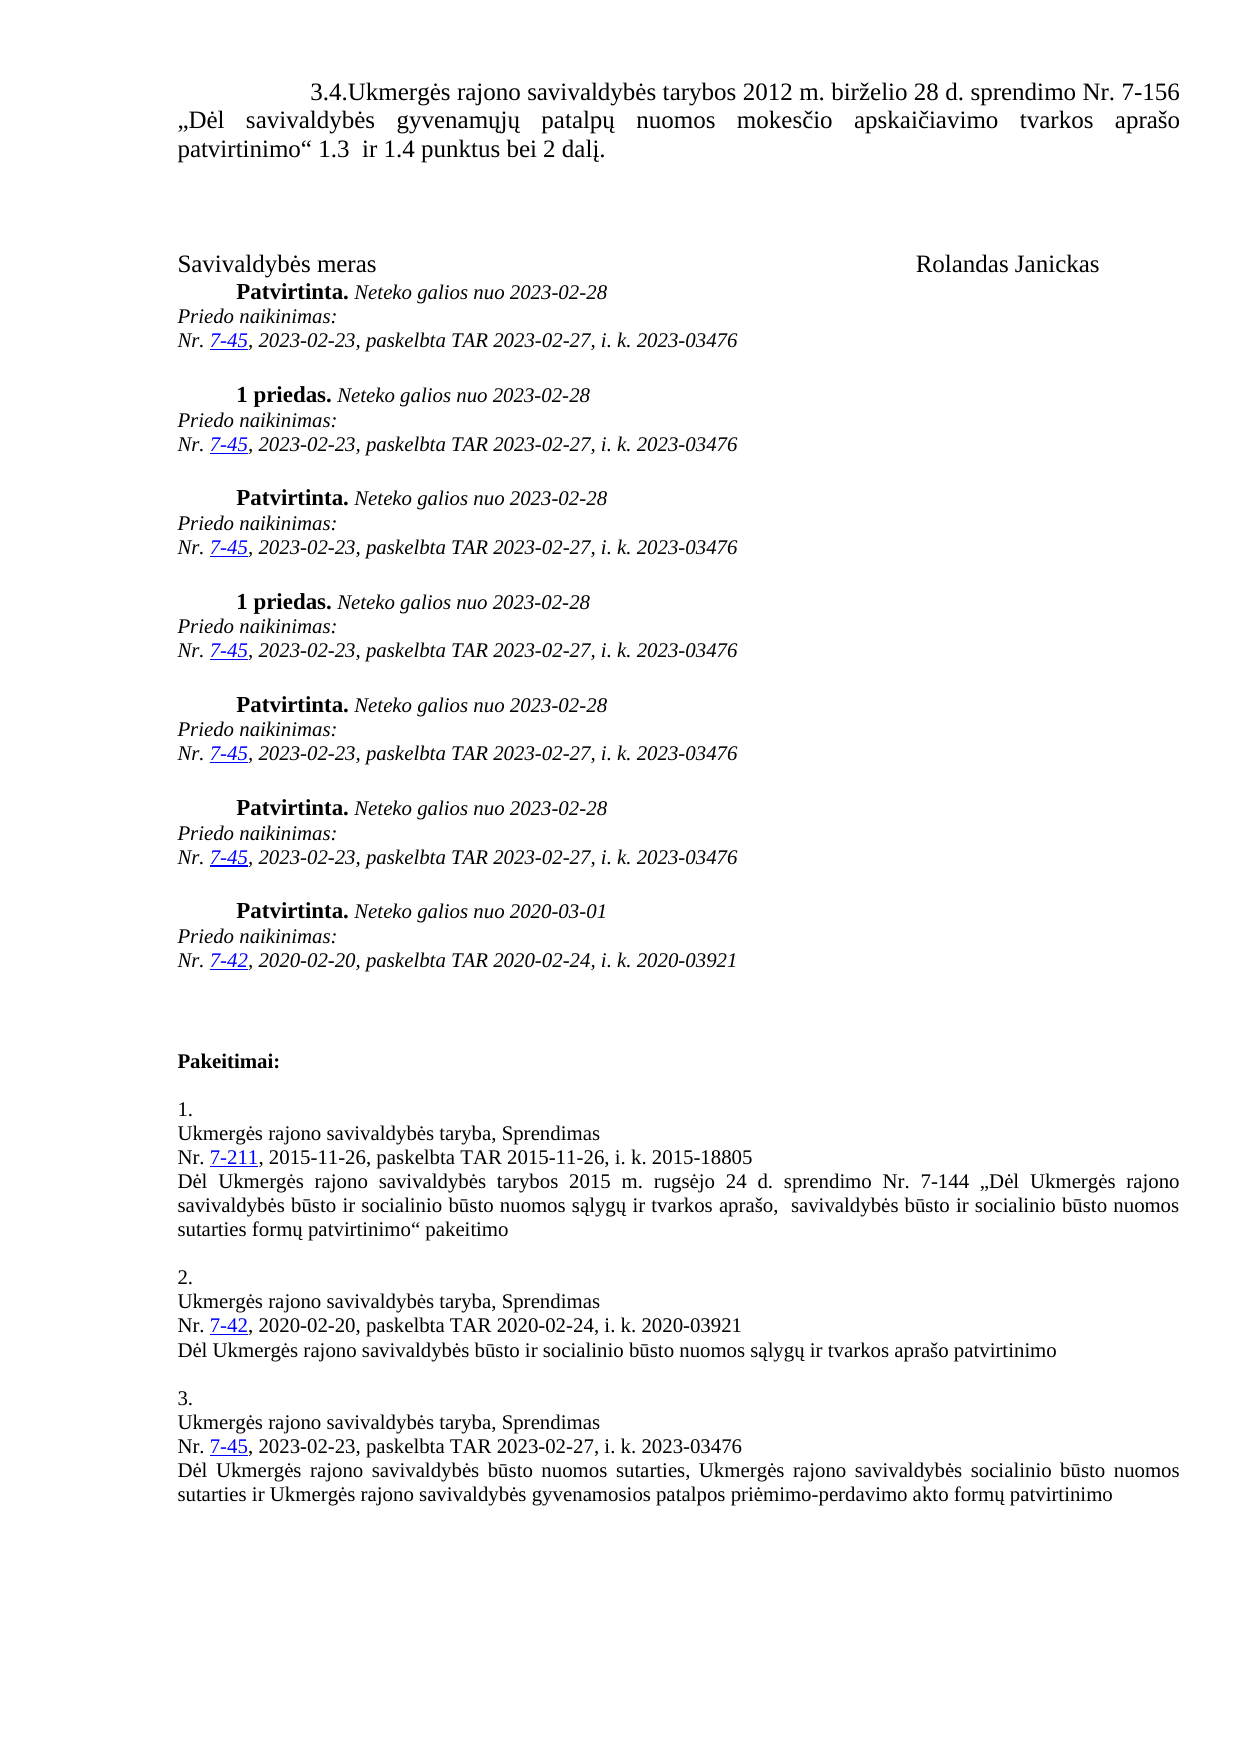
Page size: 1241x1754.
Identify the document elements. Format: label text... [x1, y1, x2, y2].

text Dėl Ukmergės rajono savivaldybės tarybos 2015 m. rugsėjo 24 d. sprendimo Nr. 7-144 „Dėl Ukmergės rajono savivaldybės būsto ir socialinio būsto nuomos sąlygų ir tvarkos aprašo, savivaldybės būsto ir socialinio būsto nuomos sutarties formų patvirtinimo“ pakeitimo [177, 1169, 1181, 1241]
text Dėl Ukmergės rajono savivaldybės būsto nuomos sutarties, Ukmergės rajono savivaldybės socialinio būsto nuomos sutarties ir Ukmergės rajono savivaldybės gyvenamosios patalpos priėmimo-perdavimo akto formų patvirtinimo [177, 1458, 1181, 1506]
text Patvirtinta. Neteko galios nuo 2023-02-28 [177, 794, 1181, 821]
text Nr. 7-45, 2023-02-23, paskelbta TAR 2023-02-27, i. k. 2023-03476 [177, 432, 1181, 456]
text Nr. 7-211, 2015-11-26, paskelbta TAR 2015-11-26, i. k. 2015-18805 [177, 1145, 1181, 1169]
text Patvirtinta. Neteko galios nuo 2023-02-28 [177, 691, 1181, 717]
text Nr. 7-42, 2020-02-20, paskelbta TAR 2020-02-24, i. k. 2020-03921 [177, 948, 1181, 972]
text 2. [177, 1265, 1181, 1289]
text Priedo naikinimas: [177, 717, 1181, 741]
text Priedo naikinimas: [177, 821, 1181, 844]
text Dėl Ukmergės rajono savivaldybės būsto ir socialinio būsto nuomos sąlygų ir tvarkos aprašo patvirtinimo [177, 1337, 1181, 1362]
text Nr. 7-45, 2023-02-23, paskelbta TAR 2023-02-27, i. k. 2023-03476 [177, 535, 1181, 559]
text Patvirtinta. Neteko galios nuo 2023-02-28 [177, 484, 1181, 511]
text 1 priedas. Neteko galios nuo 2023-02-28 [177, 381, 1181, 408]
text Ukmergės rajono savivaldybės taryba, Sprendimas [177, 1289, 1181, 1313]
text Nr. 7-45, 2023-02-23, paskelbta TAR 2023-02-27, i. k. 2023-03476 [177, 741, 1181, 765]
text Nr. 7-45, 2023-02-23, paskelbta TAR 2023-02-27, i. k. 2023-03476 [177, 1434, 1181, 1458]
text Priedo naikinimas: [177, 614, 1181, 638]
text Nr. 7-45, 2023-02-23, paskelbta TAR 2023-02-27, i. k. 2023-03476 [177, 844, 1181, 869]
text Pakeitimai: [177, 1049, 1181, 1073]
text Priedo naikinimas: [177, 304, 1181, 328]
text Priedo naikinimas: [177, 408, 1181, 432]
text 1 priedas. Neteko galios nuo 2023-02-28 [177, 588, 1181, 614]
text Patvirtinta. Neteko galios nuo 2023-02-28 [177, 278, 1181, 304]
text Ukmergės rajono savivaldybės taryba, Sprendimas [177, 1121, 1181, 1145]
text Nr. 7-42, 2020-02-20, paskelbta TAR 2020-02-24, i. k. 2020-03921 [177, 1313, 1181, 1337]
text Priedo naikinimas: [177, 511, 1181, 535]
text Nr. 7-45, 2023-02-23, paskelbta TAR 2023-02-27, i. k. 2023-03476 [177, 638, 1181, 662]
text 1. [177, 1097, 1181, 1121]
text Nr. 7-45, 2023-02-23, paskelbta TAR 2023-02-27, i. k. 2023-03476 [177, 328, 1181, 352]
text 3.4.Ukmergės rajono savivaldybės tarybos 2012 m. birželio 28 d. sprendimo Nr. 7-156 „Dėl savivaldybės gyvenamųjų patalpų nuomos mokesčio apskaičiavimo tvarkos aprašo patvirtinimo“ 1.3 ir 1.4 punktus bei 2 dalį. [177, 77, 1181, 163]
text Patvirtinta. Neteko galios nuo 2020-03-01 [177, 897, 1181, 924]
text Priedo naikinimas: [177, 924, 1181, 948]
text Savivaldybės meras Rolandas Janickas [177, 249, 1181, 278]
text Ukmergės rajono savivaldybės taryba, Sprendimas [177, 1410, 1181, 1434]
text 3. [177, 1386, 1181, 1410]
